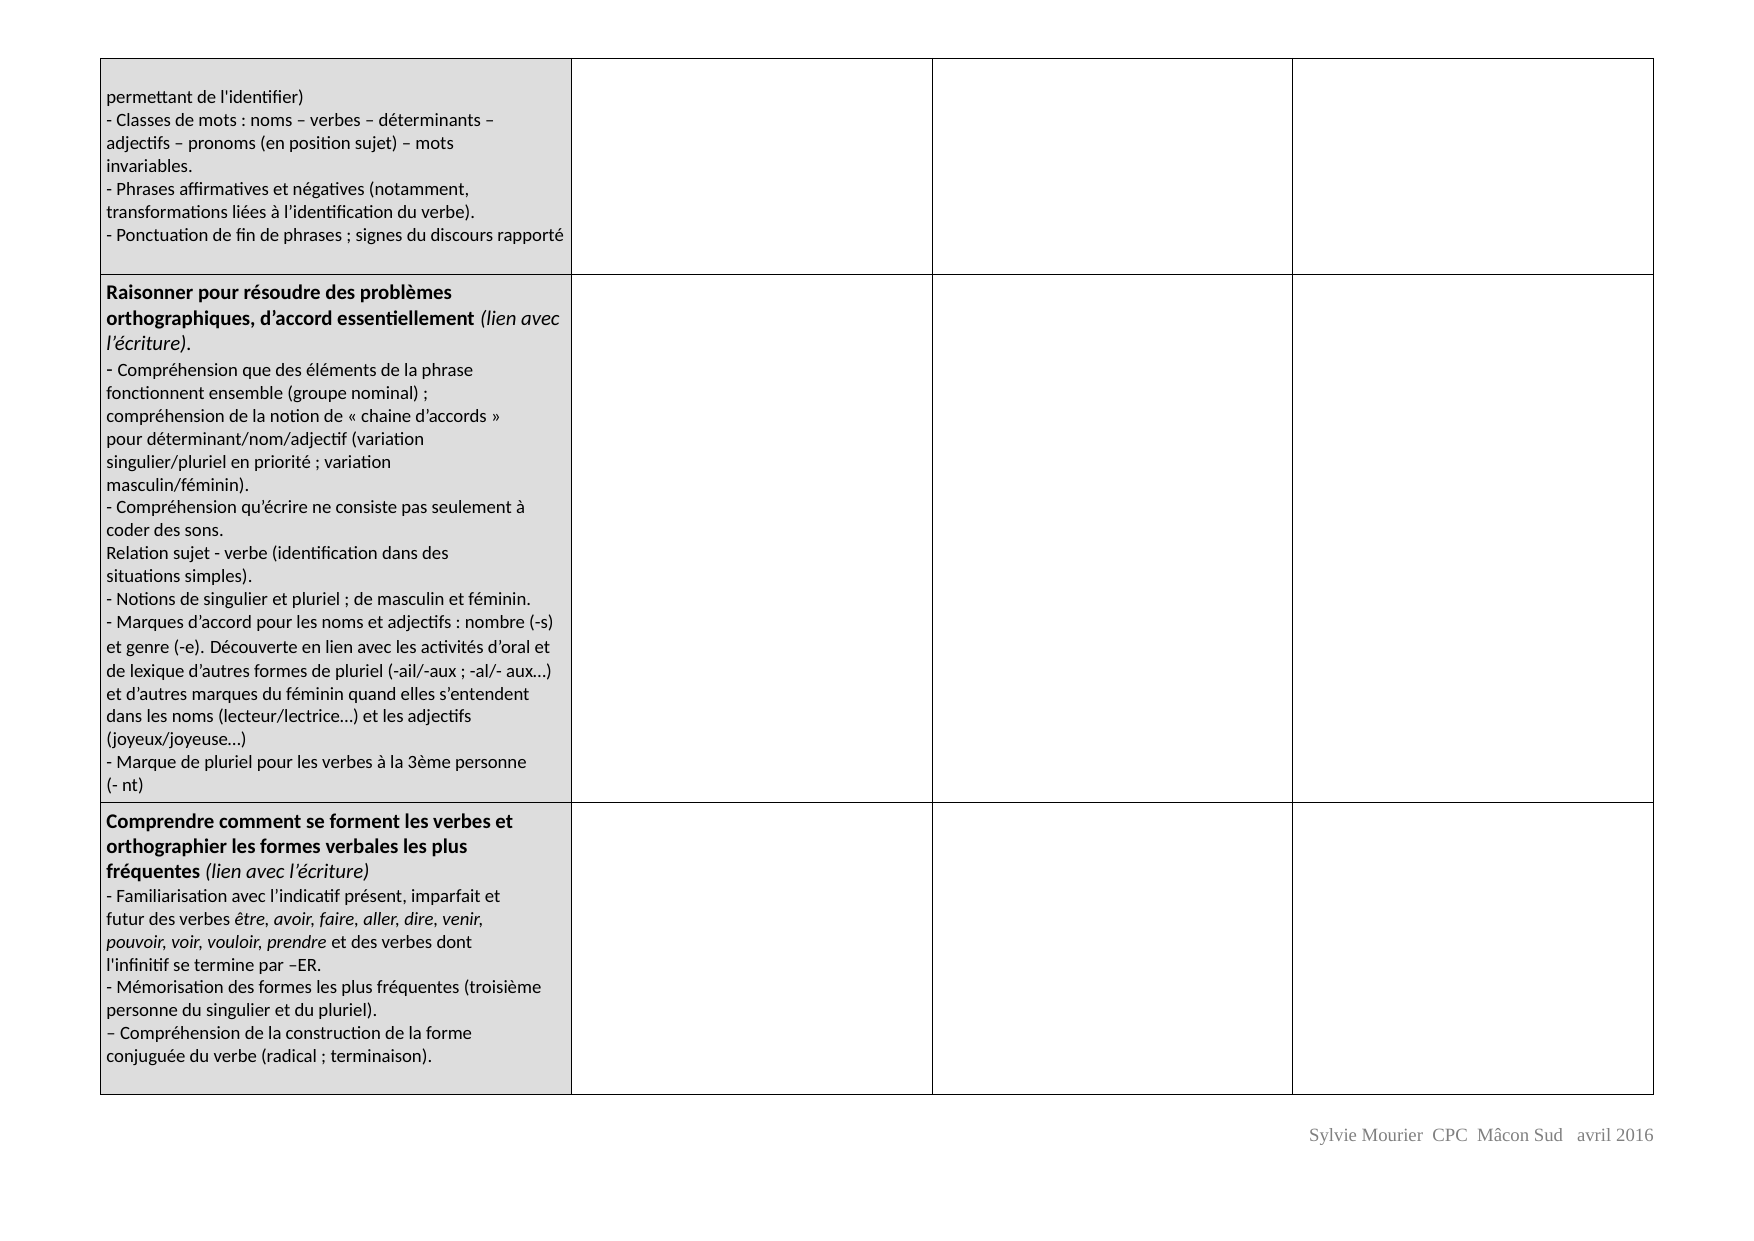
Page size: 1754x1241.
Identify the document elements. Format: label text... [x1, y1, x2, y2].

table_cell [572, 803, 932, 1094]
table_cell Raisonner pour résoudre des problèmes orthographiques, d’accord essentiellement (lien avec l’écriture). - Compréhension que des éléments de la phrase fonctionnent ensemble (groupe nominal) ; compréhension de la notion de « chaine d’accords » pour déterminant/nom/adjectif (variation singulier/pluriel en priorité ; variation masculin/féminin). - Compréhension qu’écrire ne consiste pas seulement à coder des sons. Relation sujet - verbe (identification dans des situations simples). - Notions de singulier et pluriel ; de masculin et féminin. - Marques d’accord pour les noms et adjectifs : nombre (-s) et genre (-e). Découverte en lien avec les activités d’oral et de lexique d’autres formes de pluriel (-ail/-aux ; -al/- aux…) et d’autres marques du féminin quand elles s’entendent dans les noms (lecteur/lectrice…) et les adjectifs (joyeux/joyeuse…) - Marque de pluriel pour les verbes à la 3ème personne (- nt) [101, 275, 571, 802]
table_cell [933, 59, 1292, 274]
table_cell [933, 803, 1292, 1094]
table_cell [572, 275, 932, 802]
table_cell [933, 275, 1292, 802]
table_cell [572, 59, 932, 274]
table_cell [1293, 59, 1653, 274]
table_cell [1293, 275, 1653, 802]
table_cell [1293, 803, 1653, 1094]
table_cell permettant de l'identifier) - Classes de mots : noms – verbes – déterminants – adjectifs – pronoms (en position sujet) – mots invariables. - Phrases affirmatives et négatives (notamment, transformations liées à l’identification du verbe). - Ponctuation de fin de phrases ; signes du discours rapporté [101, 59, 571, 274]
table_cell Comprendre comment se forment les verbes et orthographier les formes verbales les plus fréquentes (lien avec l’écriture) - Familiarisation avec l’indicatif présent, imparfait et futur des verbes être, avoir, faire, aller, dire, venir, pouvoir, voir, vouloir, prendre et des verbes dont l'infinitif se termine par –ER. - Mémorisation des formes les plus fréquentes (troisième personne du singulier et du pluriel). – Compréhension de la construction de la forme conjuguée du verbe (radical ; terminaison). [101, 803, 571, 1094]
